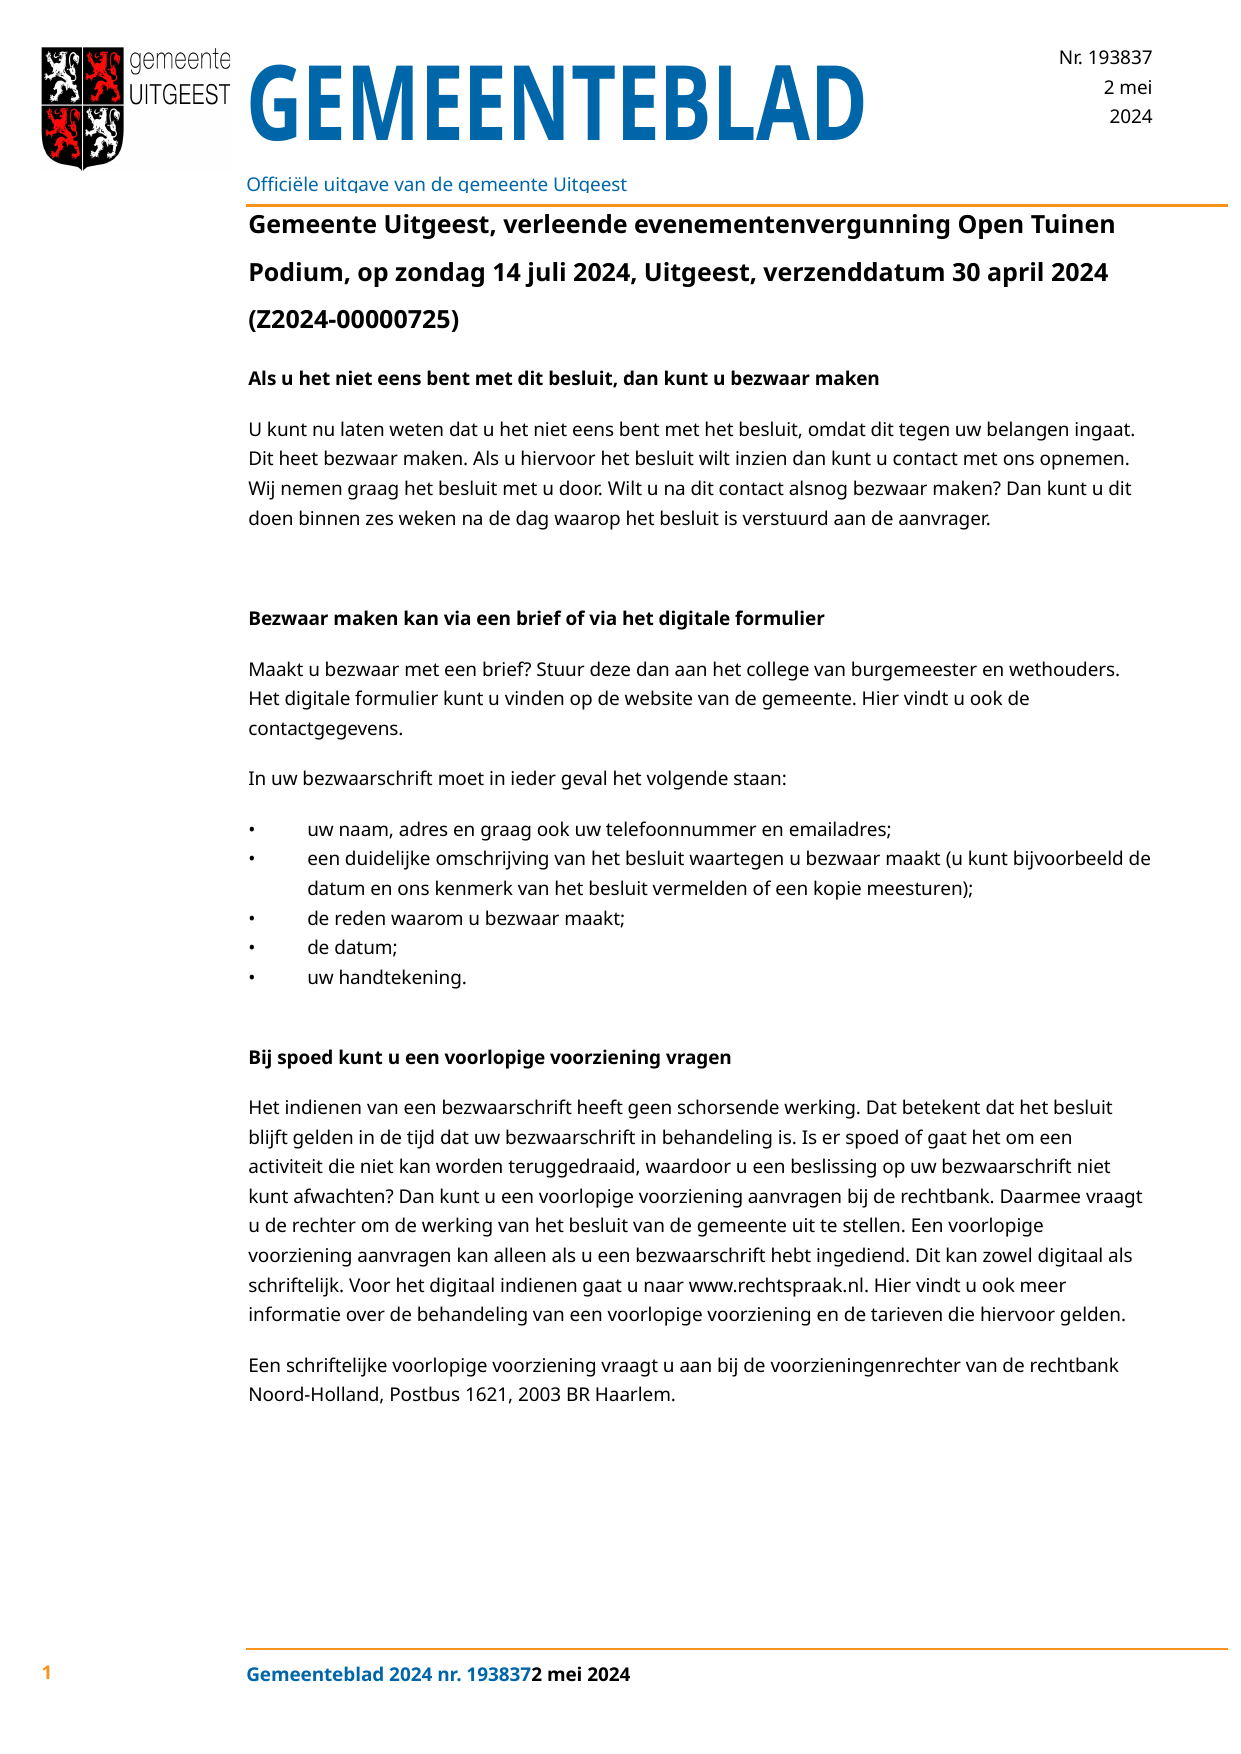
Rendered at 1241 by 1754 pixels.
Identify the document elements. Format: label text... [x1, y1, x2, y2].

text Bezwaar maken kan via een brief of via het digitale formulier [248, 606, 1152, 631]
list een duidelijke omschrijving van het besluit waartegen u bezwaar maakt (u kunt bijvoorbeeld de datum en ons kenmerk van het besluit vermelden of een kopie meesturen); [248, 846, 1152, 901]
text U kunt nu laten weten dat u het niet eens bent met het besluit, omdat dit tegen uw belangen ingaat. Dit heet bezwaar maken. Als u hiervoor het besluit wilt inzien dan kunt u contact met ons opnemen. Wij nemen graag het besluit met u door. Wilt u na dit contact alsnog bezwaar maken? Dan kunt u dit doen binnen zes weken na de dag waarop het besluit is verstuurd aan de aanvrager. [248, 416, 1152, 530]
text Gemeente Uitgeest, verleende evenementenvergunning Open Tuinen Podium, op zondag 14 juli 2024, Uitgeest, verzenddatum 30 april 2024 (Z2024-00000725) [248, 207, 1152, 336]
text Een schriftelijke voorlopige voorziening vraagt u aan bij de voorzieningenrechter van de rechtbank Noord-Holland, Postbus 1621, 2003 BR Haarlem. [248, 1352, 1152, 1407]
picture [41, 47, 231, 172]
list uw handtekening. [248, 964, 1152, 989]
text Het indienen van een bezwaarschrift heeft geen schorsende werking. Dat betekent dat het besluit blijft gelden in de tijd dat uw bezwaarschrift in behandeling is. Is er spoed of gaat het om een activiteit die niet kan worden teruggedraaid, waardoor u een beslissing op uw bezwaarschrift niet kunt afwachten? Dan kunt u een voorlopige voorziening aanvragen bij de rechtbank. Daarmee vraagt u de rechter om de werking van het besluit van de gemeente uit te stellen. Een voorlopige voorziening aanvragen kan alleen als u een bezwaarschrift hebt ingediend. Dit kan zowel digitaal als schriftelijk. Voor het digitaal indienen gaat u naar www.rechtspraak.nl. Hier vindt u ook meer informatie over de behandeling van een voorlopige voorziening en de tarieven die hiervoor gelden. [248, 1094, 1152, 1327]
list de datum; [248, 934, 1152, 960]
text Als u het niet eens bent met dit besluit, dan kunt u bezwaar maken [248, 366, 1152, 391]
text In uw bezwaarschrift moet in ieder geval het volgende staan: [248, 766, 1152, 791]
text Bij spoed kunt u een voorlopige voorziening vragen [248, 1044, 1152, 1069]
list uw naam, adres en graag ook uw telefoonnummer en emailadres; [248, 816, 1152, 842]
text Maakt u bezwaar met een brief? Stuur deze dan aan het college van burgemeester en wethouders. Het digitale formulier kunt u vinden op de website van de gemeente. Hier vindt u ook de contactgegevens. [248, 656, 1152, 741]
list de reden waarom u bezwaar maakt; [248, 905, 1152, 930]
